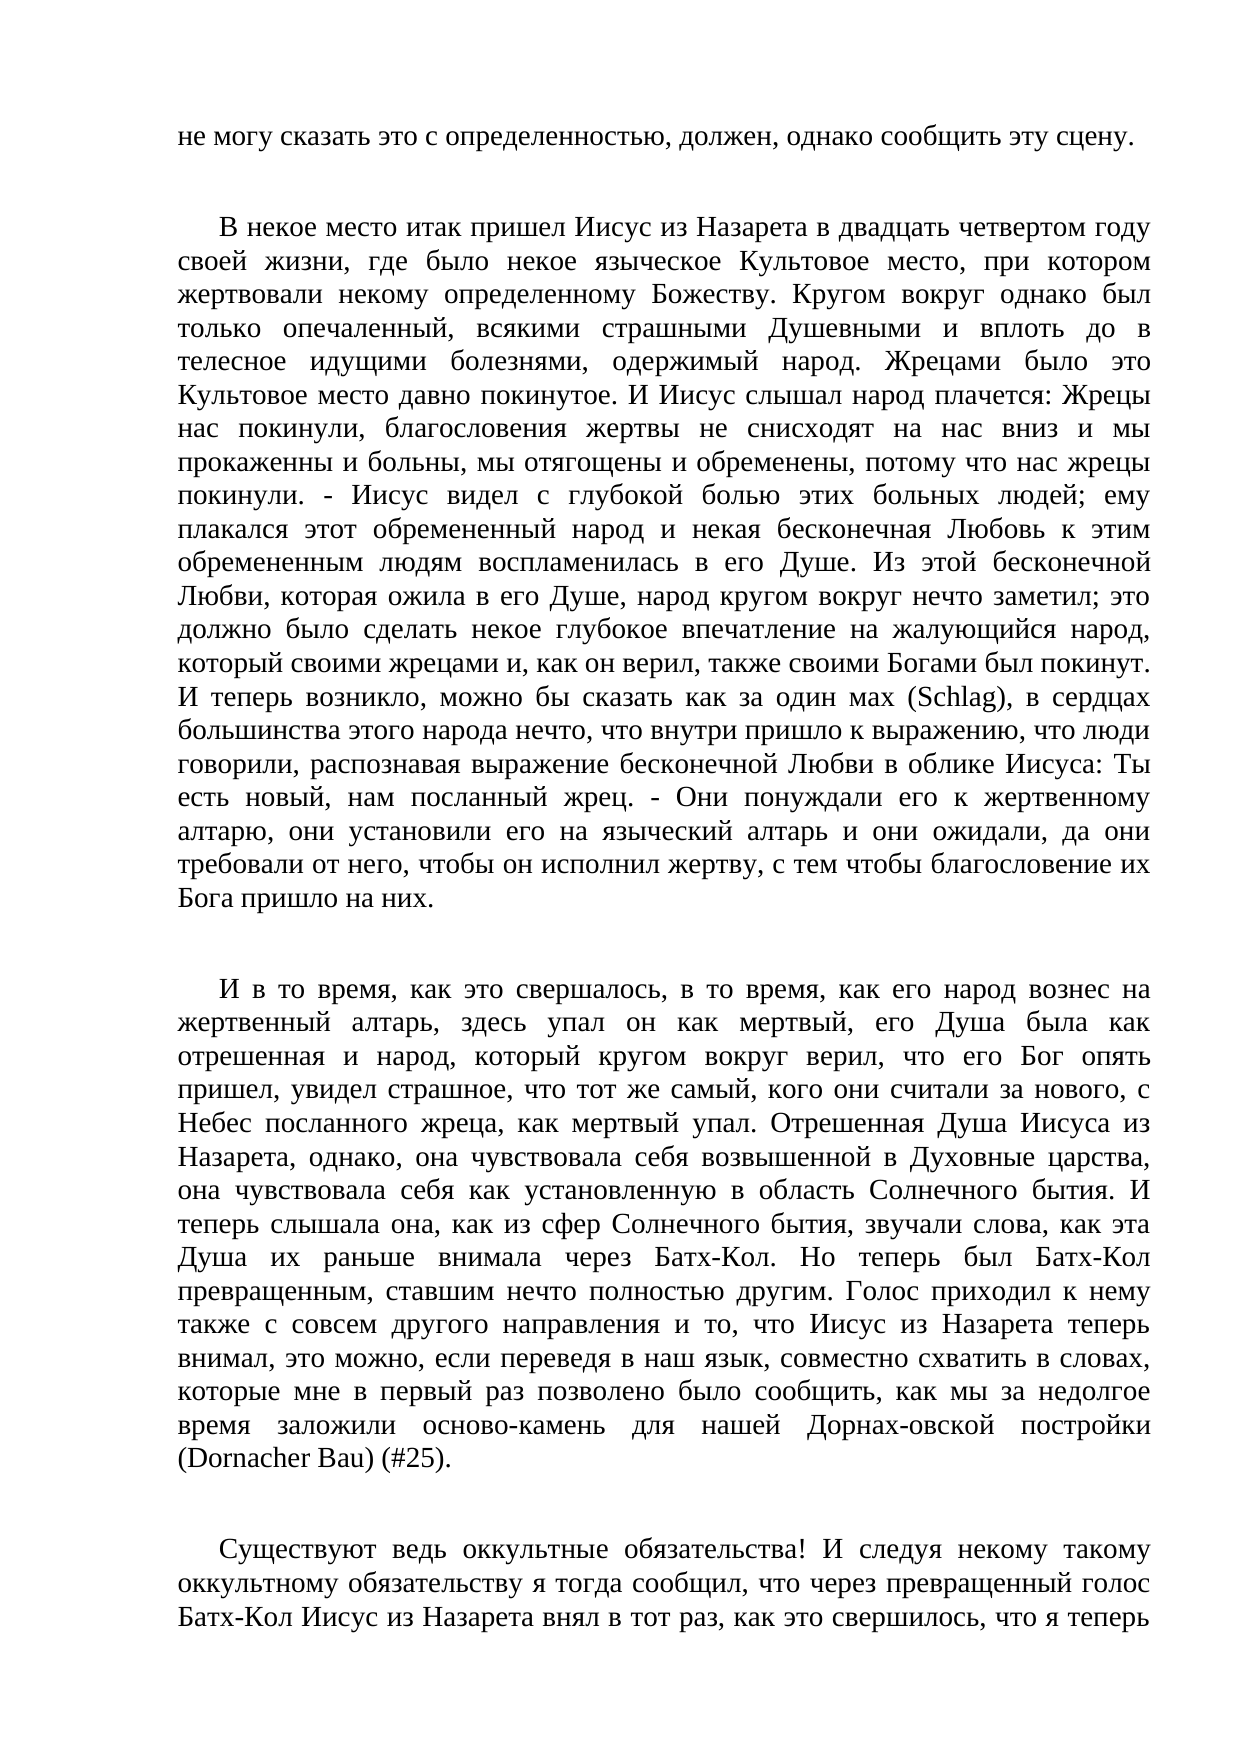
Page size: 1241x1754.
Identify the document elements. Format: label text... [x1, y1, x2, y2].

text Существуют ведь оккультные обязательства! И следуя некому такому оккультному обязательству я тогда сообщил, что через превращенный голос Батх-Кол Иисус из Назарета внял в тот раз, как это свершилось, что я теперь [177, 1532, 1152, 1632]
text не могу сказать это с определенностью, должен, однако сообщить эту сцену. [177, 118, 1152, 152]
text И в то время, как это свершалось, в то время, как его народ вознес на жертвенный алтарь, здесь упал он как мертвый, его Душа была как отрешенная и народ, который кругом вокруг верил, что его Бог опять пришел, увидел страшное, что тот же самый, кого они считали за нового, с Небес посланного жреца, как мертвый упал. Отрешенная Душа Иисуса из Назарета, однако, она чувствовала себя возвышенной в Духовные царства, она чувствовала себя как установленную в область Солнечного бытия. И теперь слышала она, как из сфер Солнечного бытия, звучали слова, как эта Душа их раньше внимала через Батх-Кол. Но теперь был Батх-Кол превращенным, ставшим нечто полностью другим. Голос приходил к нему также с совсем другого направления и то, что Иисус из Назарета теперь внимал, это можно, если переведя в наш язык, совместно схватить в словах, которые мне в первый раз позволено было сообщить, как мы за недолгое время заложили осново-камень для нашей Дорнах-овской постройки (Dornacher Bau) (#25). [177, 971, 1152, 1474]
text В некое место итак пришел Иисус из Назарета в двадцать четвертом году своей жизни, где было некое языческое Культовое место, при котором жертвовали некому определенному Божеству. Кругом вокруг однако был только опечаленный, всякими страшными Душевными и вплоть до в телесное идущими болезнями, одержимый народ. Жрецами было это Культовое место давно покинутое. И Иисус слышал народ плачется: Жрецы нас покинули, благословения жертвы не снисходят на нас вниз и мы прокаженны и больны, мы отягощены и обременены, потому что нас жрецы покинули. - Иисус видел с глубокой болью этих больных людей; ему плакался этот обремененный народ и некая бесконечная Любовь к этим обремененным людям воспламенилась в его Душе. Из этой бесконечной Любви, которая ожила в его Душе, народ кругом вокруг нечто заметил; это должно было сделать некое глубокое впечатление на жалующийся народ, который своими жрецами и, как он верил, также своими Богами был покинут. И теперь возникло, можно бы сказать как за один мах (Schlag), в сердцах большинства этого народа нечто, что внутри пришло к выражению, что люди говорили, распознавая выражение бесконечной Любви в облике Иисуса: Ты есть новый, нам посланный жрец. - Они понуждали его к жертвенному алтарю, они установили его на языческий алтарь и они ожидали, да они требовали от него, чтобы он исполнил жертву, с тем чтобы благословение их Бога пришло на них. [177, 209, 1152, 913]
